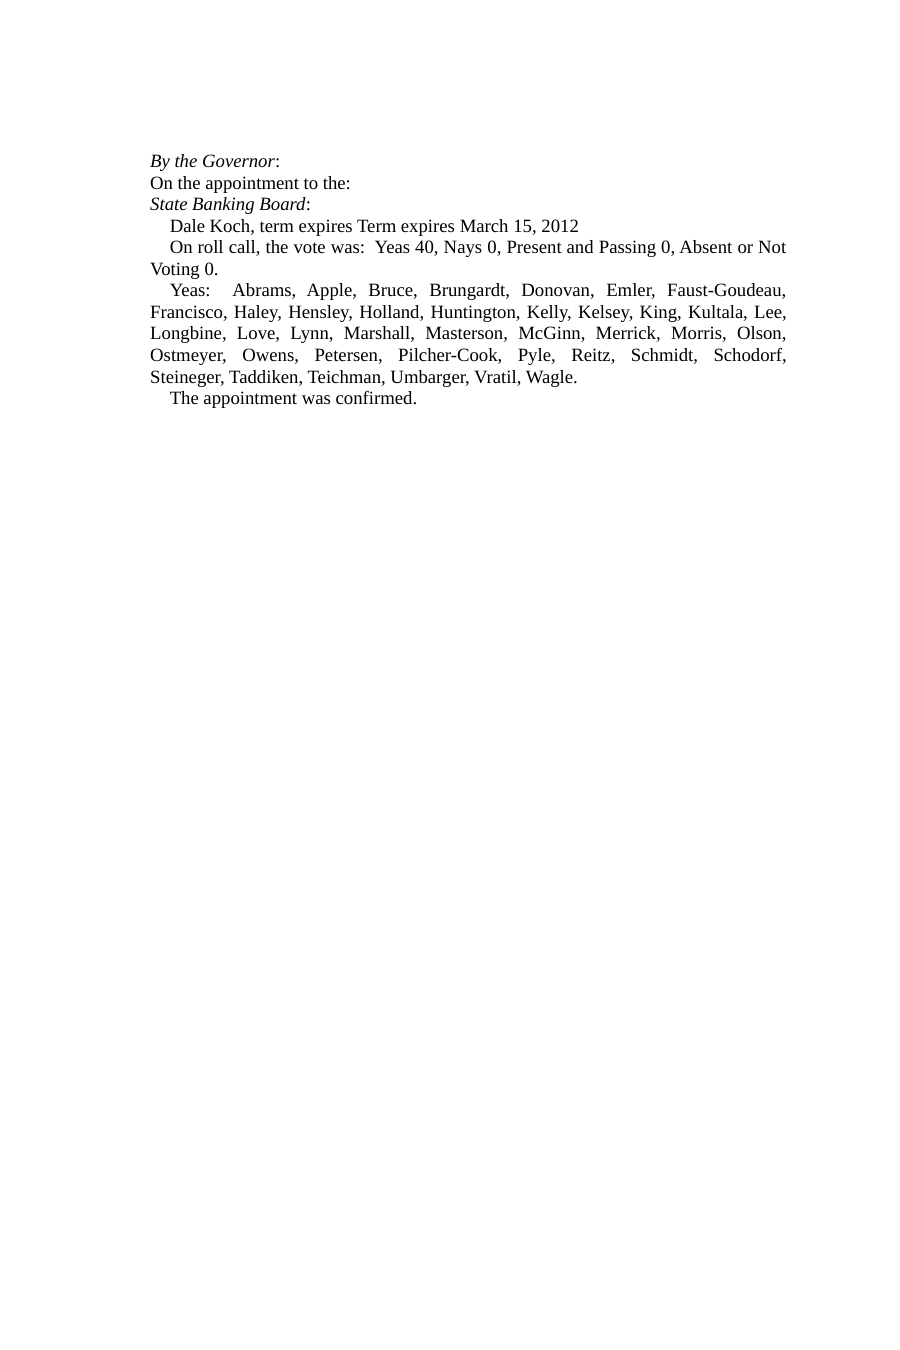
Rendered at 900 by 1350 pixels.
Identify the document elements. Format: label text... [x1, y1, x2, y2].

text The appointment was confirmed. [150, 387, 787, 409]
text State Banking Board: [150, 193, 787, 215]
text Dale Koch, term expires Term expires March 15, 2012 [150, 215, 787, 236]
text On roll call, the vote was: Yeas 40, Nays 0, Present and Passing 0, Absent or Not Voting 0. [150, 236, 787, 279]
text On the appointment to the: [150, 172, 787, 193]
text By the Governor: [150, 150, 787, 172]
text Yeas: Abrams, Apple, Bruce, Brungardt, Donovan, Emler, Faust-Goudeau, Francisco, Haley, Hensley, Holland, Huntington, Kelly, Kelsey, King, Kultala, Lee, Longbine, Love, Lynn, Marshall, Masterson, McGinn, Merrick, Morris, Olson, Ostmeyer, Owens, Petersen, Pilcher-Cook, Pyle, Reitz, Schmidt, Schodorf, Steineger, Taddiken, Teichman, Umbarger, Vratil, Wagle. [150, 279, 787, 387]
